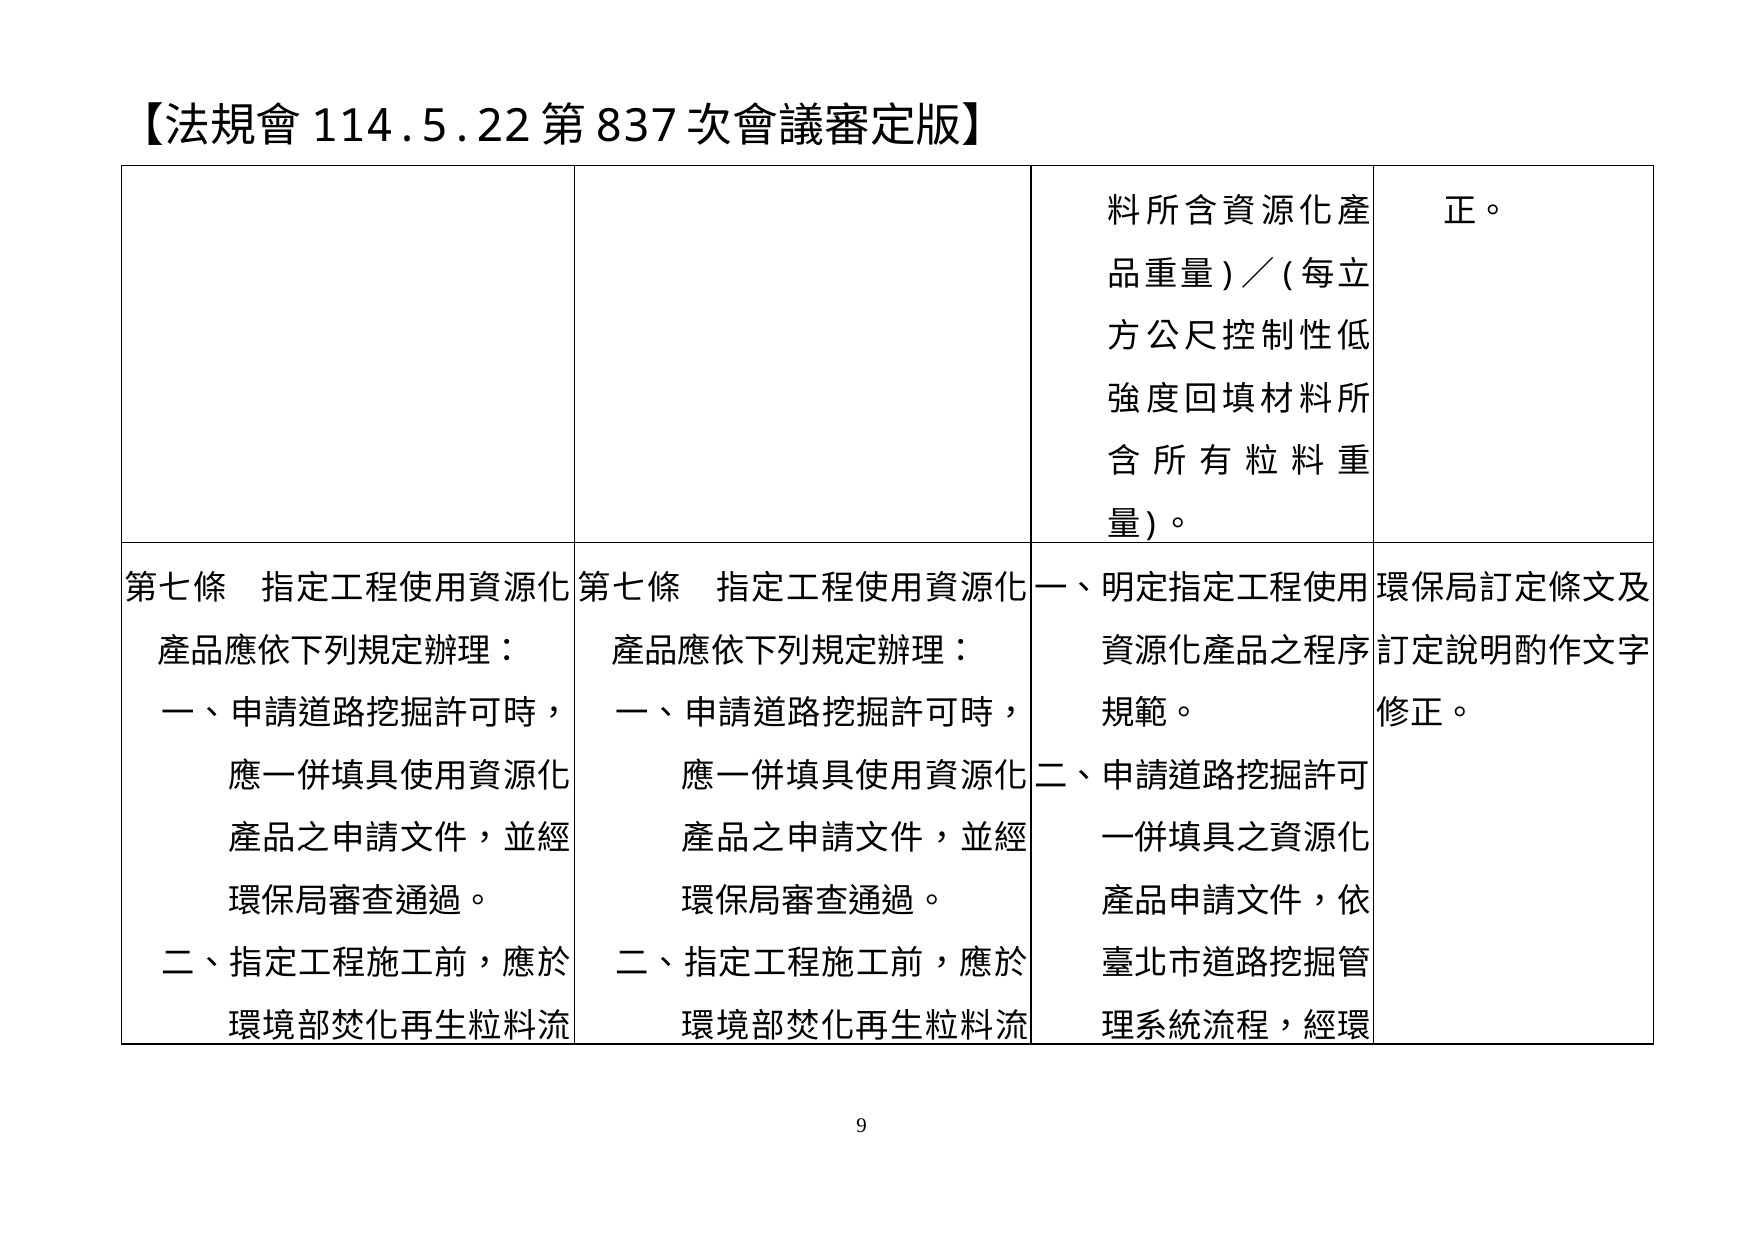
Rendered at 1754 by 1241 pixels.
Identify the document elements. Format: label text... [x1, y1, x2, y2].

table_cell 第七條 指定工程使用資源化產品應依下列規定辦理： 一、申請道路挖掘許可時，應一併填具使用資源化產品之申請文件，並經環保局審查通過。 二、指定工程施工前，應於環境部焚化再生粒料流 [575, 543, 1030, 1043]
table_cell 環保局訂定條文及訂定說明酌作文字修正。 [1374, 543, 1653, 1043]
table_cell [575, 166, 1030, 542]
table_cell 料所含資源化產品重量)／(每立方公尺控制性低強度回填材料所含所有粒料重量)。 [1032, 166, 1373, 542]
table_cell 第七條 指定工程使用資源化產品應依下列規定辦理： 一、申請道路挖掘許可時，應一併填具使用資源化產品之申請文件，並經環保局審查通過。 二、指定工程施工前，應於環境部焚化再生粒料流 [122, 543, 574, 1043]
table_cell [122, 166, 574, 542]
table_cell 正。 [1374, 166, 1653, 542]
table_cell 一、明定指定工程使用資源化產品之程序規範。 二、申請道路挖掘許可一併填具之資源化產品申請文件，依臺北市道路挖掘管理系統流程，經環 [1032, 543, 1373, 1043]
